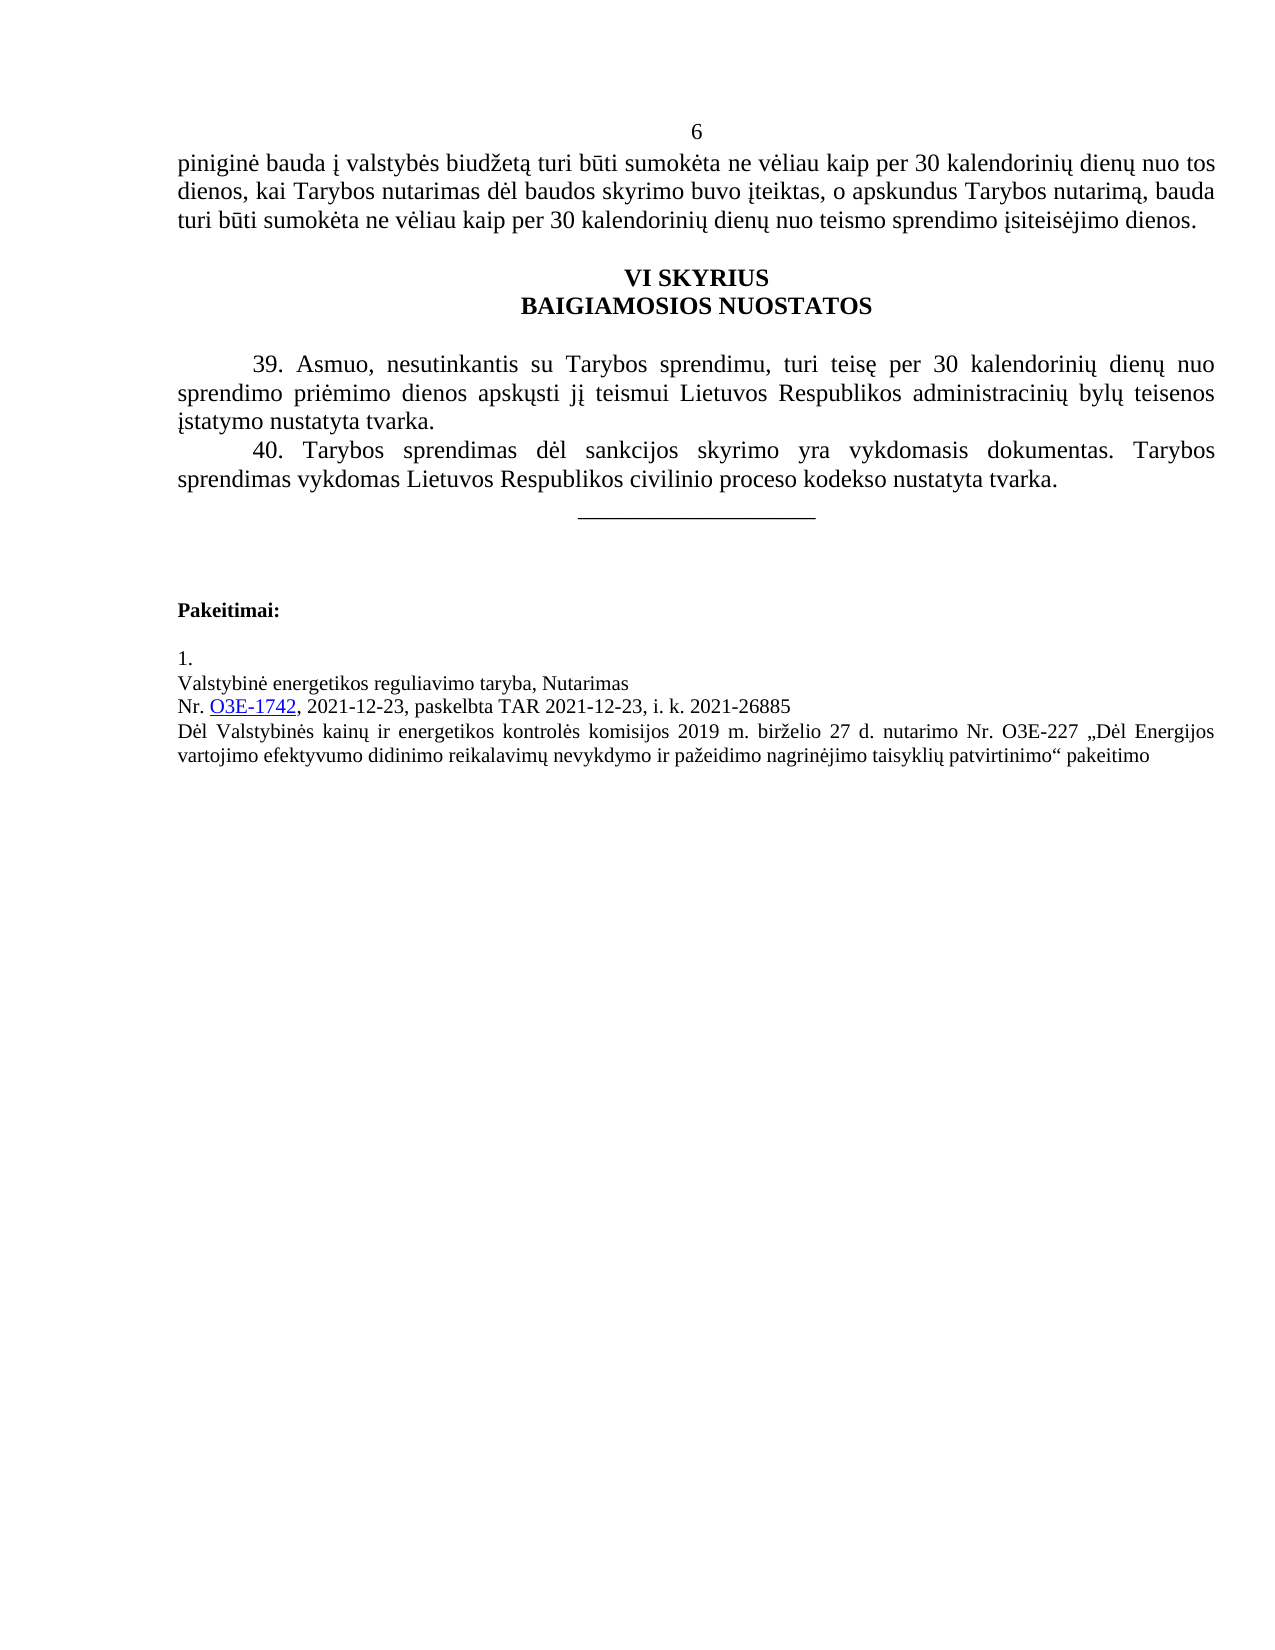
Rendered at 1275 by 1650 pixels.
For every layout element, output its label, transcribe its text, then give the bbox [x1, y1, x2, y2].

text VI SKYRIUS [177, 263, 1216, 291]
text Valstybinė energetikos reguliavimo taryba, Nutarimas [177, 670, 1216, 694]
text BAIGIAMOSIOS NUOSTATOS [177, 291, 1216, 320]
text 1. [177, 646, 1216, 670]
text piniginė bauda į valstybės biudžetą turi būti sumokėta ne vėliau kaip per 30 kalendorinių dienų nuo tos dienos, kai Tarybos nutarimas dėl baudos skyrimo buvo įteiktas, o apskundus Tarybos nutarimą, bauda turi būti sumokėta ne vėliau kaip per 30 kalendorinių dienų nuo teismo sprendimo įsiteisėjimo dienos. [177, 148, 1216, 234]
text 40. Tarybos sprendimas dėl sankcijos skyrimo yra vykdomasis dokumentas. Tarybos sprendimas vykdomas Lietuvos Respublikos civilinio proceso kodekso nustatyta tvarka. [177, 435, 1216, 493]
text Pakeitimai: [177, 598, 1216, 622]
text 39. Asmuo, nesutinkantis su Tarybos sprendimu, turi teisę per 30 kalendorinių dienų nuo sprendimo priėmimo dienos apskųsti jį teismui Lietuvos Respublikos administracinių bylų teisenos įstatymo nustatyta tvarka. [177, 349, 1216, 435]
text ___________________ [177, 493, 1216, 521]
text Nr. O3E-1742, 2021-12-23, paskelbta TAR 2021-12-23, i. k. 2021-26885 [177, 694, 1216, 718]
text Dėl Valstybinės kainų ir energetikos kontrolės komisijos 2019 m. birželio 27 d. nutarimo Nr. O3E-227 „Dėl Energijos vartojimo efektyvumo didinimo reikalavimų nevykdymo ir pažeidimo nagrinėjimo taisyklių patvirtinimo“ pakeitimo [177, 718, 1216, 767]
